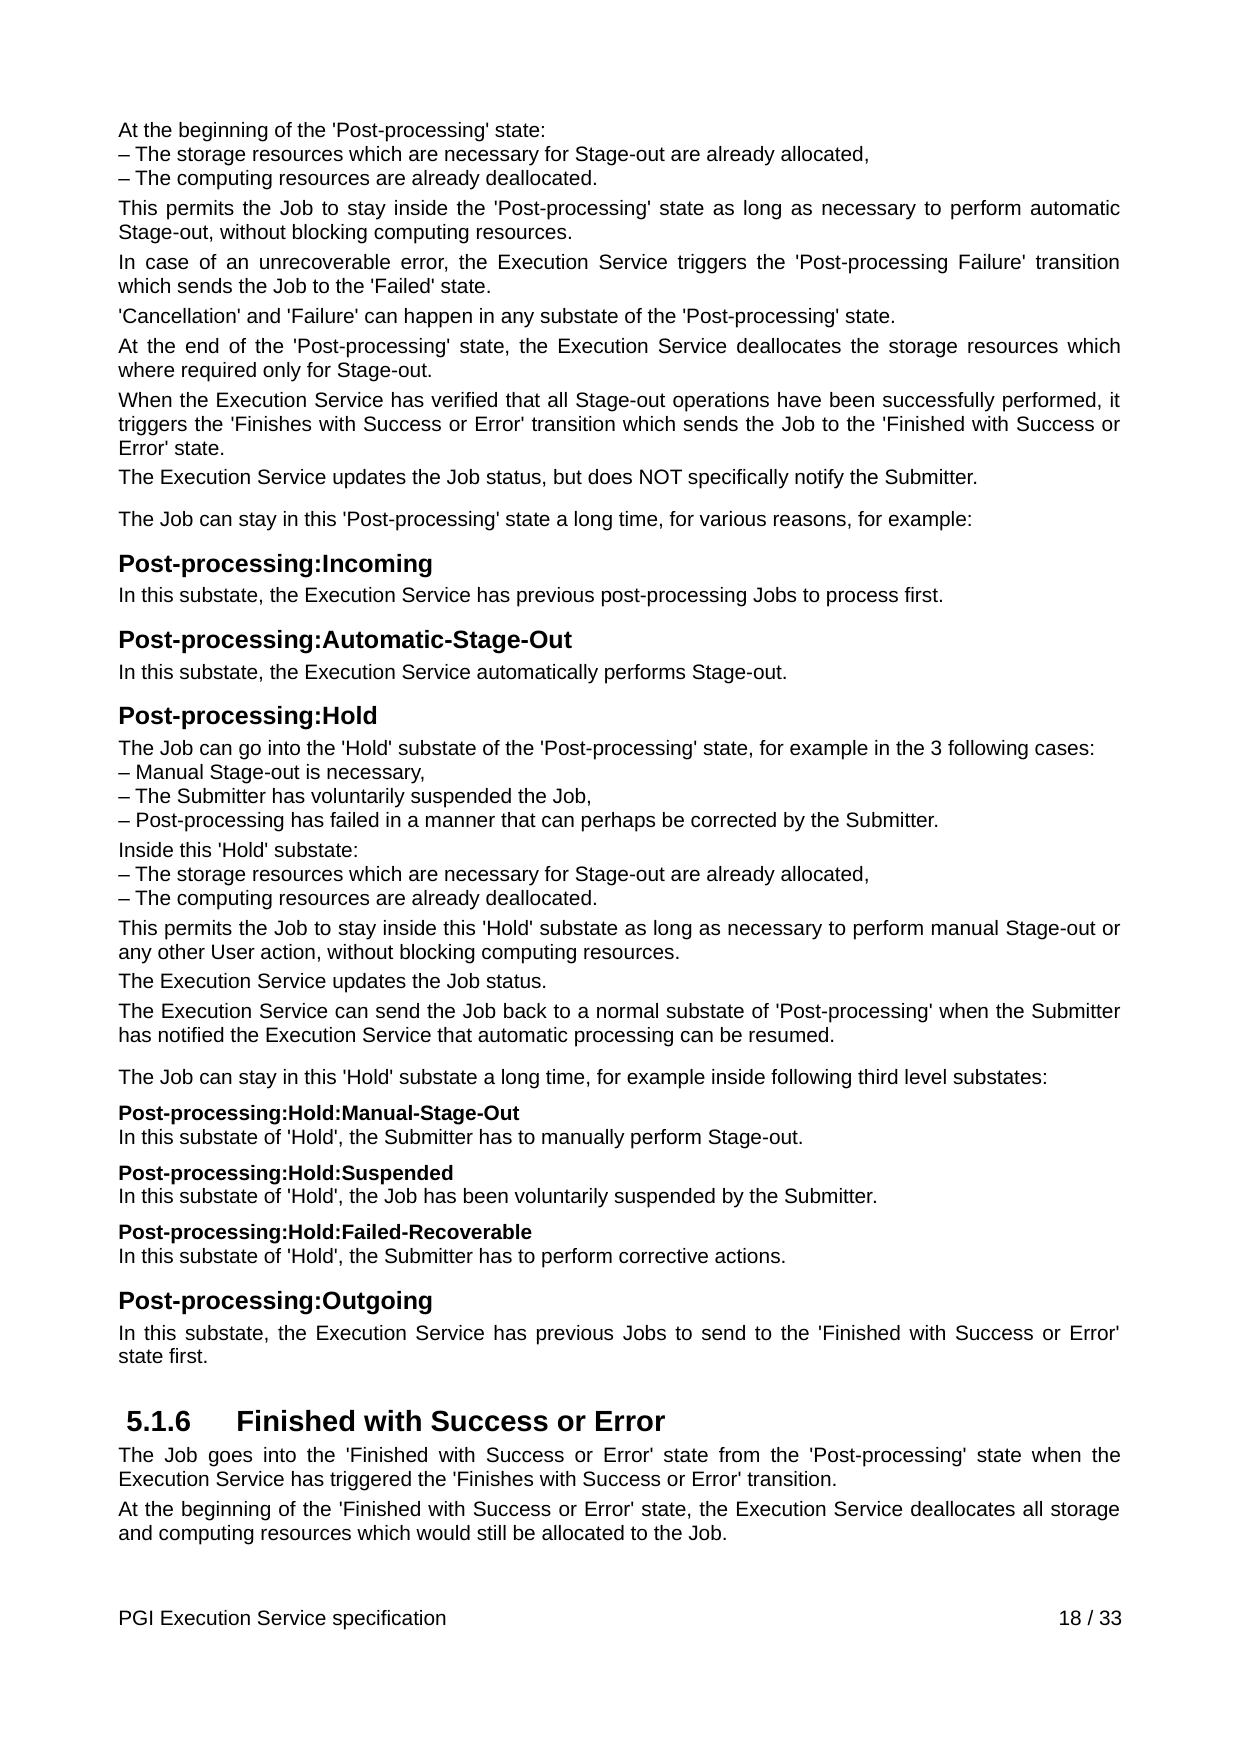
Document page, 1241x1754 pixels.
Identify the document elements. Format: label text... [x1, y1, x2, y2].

text Post-processing:Automatic-Stage-Out [118, 625, 1122, 654]
text The Job can stay in this 'Post-processing' state a long time, for various reasons, for example: [118, 507, 1122, 531]
text The Job can go into the 'Hold' substate of the 'Post-processing' state, for example in the 3 following cases: [118, 736, 1122, 760]
text The Job goes into the 'Finished with Success or Error' state from the 'Post-processing' state when the Execution Service has triggered the 'Finishes with Success or Error' transition. [118, 1443, 1122, 1491]
text The Execution Service can send the Job back to a normal substate of 'Post-processing' when the Submitter has notified the Execution Service that automatic processing can be resumed. [118, 999, 1122, 1047]
text This permits the Job to stay inside this 'Hold' substate as long as necessary to perform manual Stage-out or any other User action, without blocking computing resources. [118, 916, 1122, 963]
text In this substate, the Execution Service has previous post-processing Jobs to process first. [118, 583, 1122, 607]
text At the end of the 'Post-processing' state, the Execution Service deallocates the storage resources which where required only for Stage-out. [118, 333, 1122, 381]
text Post-processing:Hold:Manual-Stage-Out [118, 1101, 1122, 1124]
text The Execution Service updates the Job status, but does NOT specifically notify the Submitter. [118, 465, 1122, 489]
text At the beginning of the 'Post-processing' state: [118, 118, 1122, 142]
text 'Cancellation' and 'Failure' can happen in any substate of the 'Post-processing' state. [118, 304, 1122, 328]
text Post-processing:Incoming [118, 548, 1122, 577]
text In this substate, the Execution Service has previous Jobs to send to the 'Finished with Success or Error' state first. [118, 1320, 1122, 1368]
text – Manual Stage-out is necessary, [118, 760, 1122, 784]
text – The Submitter has voluntarily suspended the Job, [118, 784, 1122, 808]
text Post-processing:Outgoing [118, 1286, 1122, 1314]
text In this substate of 'Hold', the Submitter has to perform corrective actions. [118, 1244, 1122, 1268]
text – The computing resources are already deallocated. [118, 166, 1122, 190]
text In this substate of 'Hold', the Submitter has to manually perform Stage-out. [118, 1124, 1122, 1148]
text In this substate, the Execution Service automatically performs Stage-out. [118, 659, 1122, 683]
text In case of an unrecoverable error, the Execution Service triggers the 'Post-processing Failure' transition which sends the Job to the 'Failed' state. [118, 250, 1122, 298]
text This permits the Job to stay inside the 'Post-processing' state as long as necessary to perform automatic Stage-out, without blocking computing resources. [118, 196, 1122, 244]
text – The computing resources are already deallocated. [118, 886, 1122, 909]
text At the beginning of the 'Finished with Success or Error' state, the Execution Service deallocates all storage and computing resources which would still be allocated to the Job. [118, 1497, 1122, 1545]
text Post-processing:Hold:Suspended [118, 1160, 1122, 1184]
text The Job can stay in this 'Hold' substate a long time, for example inside following third level substates: [118, 1065, 1122, 1089]
text The Execution Service updates the Job status. [118, 969, 1122, 993]
text – The storage resources which are necessary for Stage-out are already allocated, [118, 862, 1122, 886]
subtitle Finished with Success or Error [118, 1404, 1122, 1437]
text – The storage resources which are necessary for Stage-out are already allocated, [118, 142, 1122, 166]
text In this substate of 'Hold', the Job has been voluntarily suspended by the Submitter. [118, 1184, 1122, 1208]
text When the Execution Service has verified that all Stage-out operations have been successfully performed, it triggers the 'Finishes with Success or Error' transition which sends the Job to the 'Finished with Success or Error' state. [118, 387, 1122, 459]
text – Post-processing has failed in a manner that can perhaps be corrected by the Submitter. [118, 808, 1122, 832]
text Post-processing:Hold:Failed-Recoverable [118, 1220, 1122, 1244]
text Inside this 'Hold' substate: [118, 838, 1122, 862]
text Post-processing:Hold [118, 701, 1122, 730]
